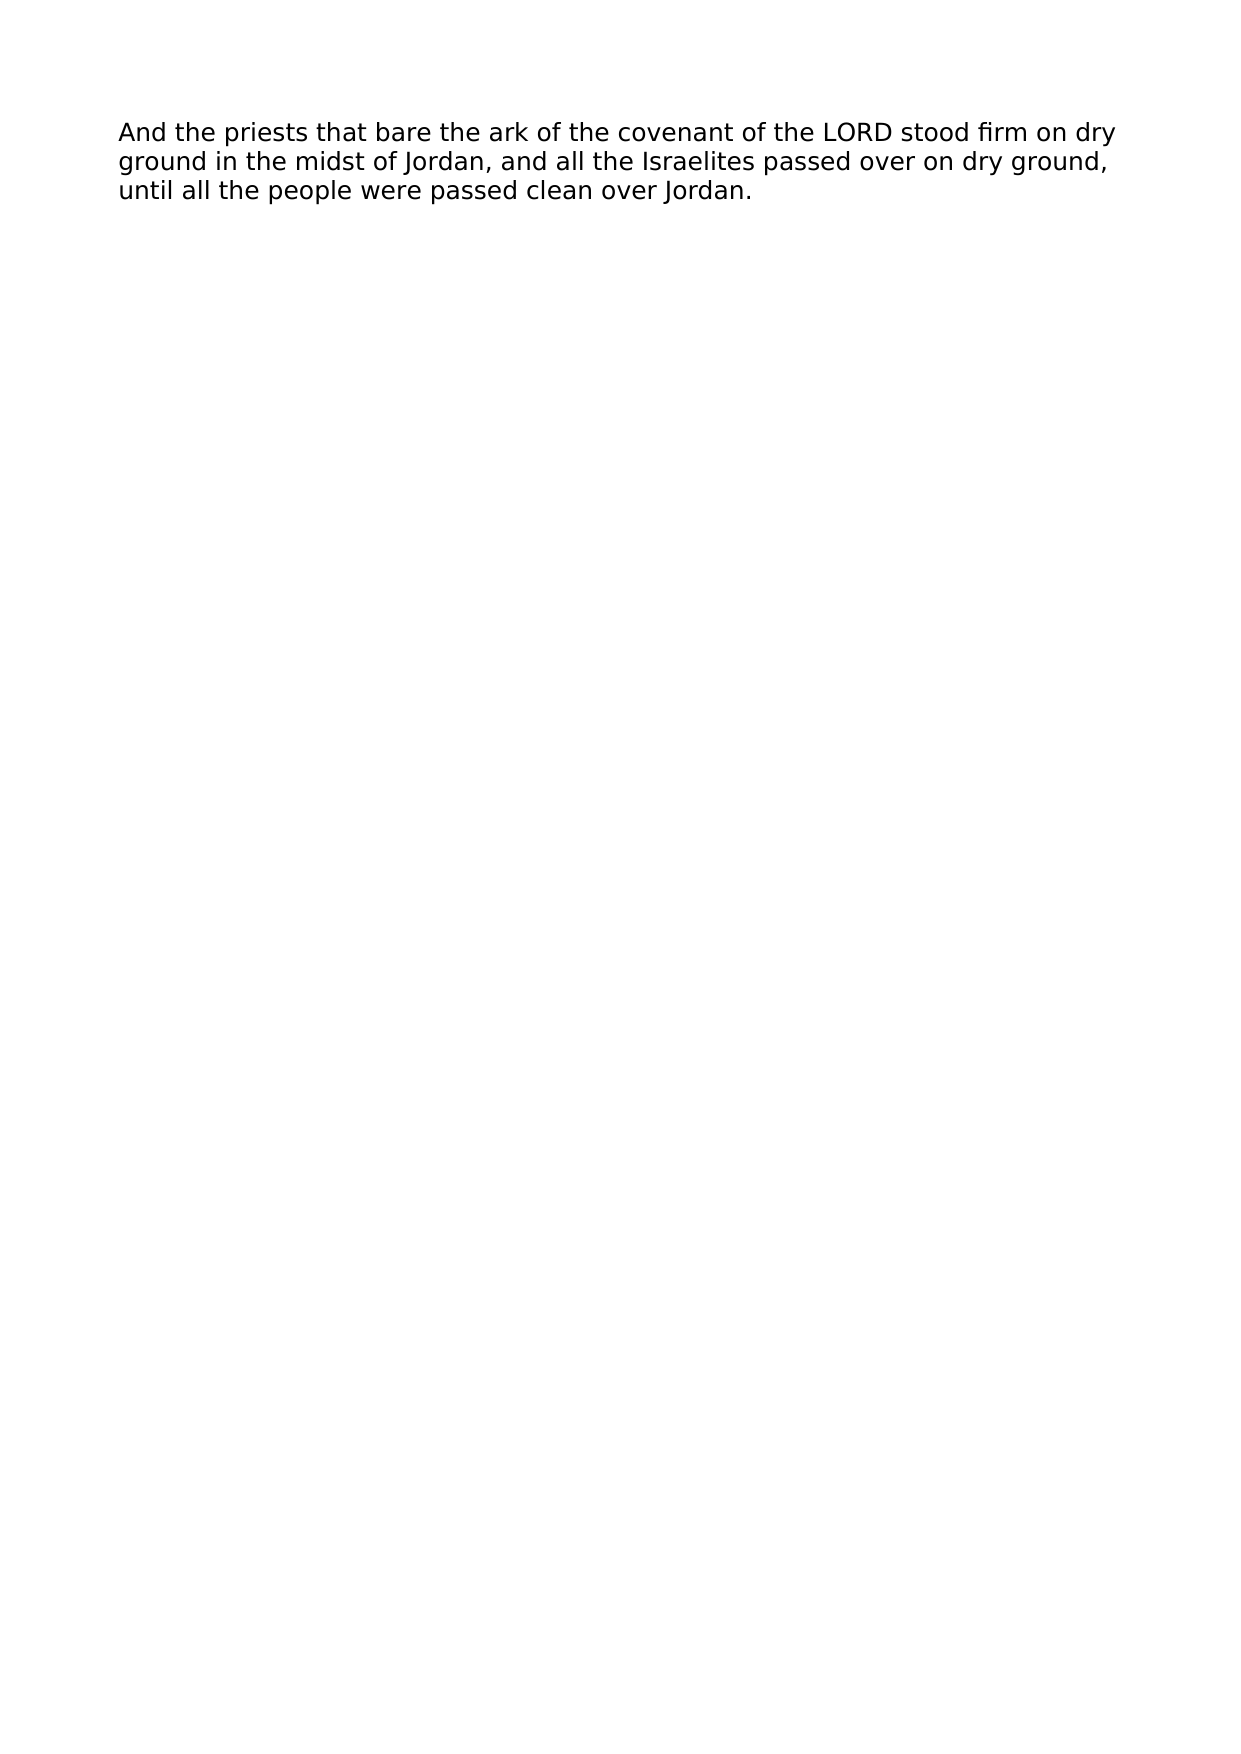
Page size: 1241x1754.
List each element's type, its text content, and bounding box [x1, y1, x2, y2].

text And the priests that bare the ark of the covenant of the LORD stood firm on dry ground in the midst of Jordan, and all the Israelites passed over on dry ground, until all the people were passed clean over Jordan. [118, 118, 1122, 206]
